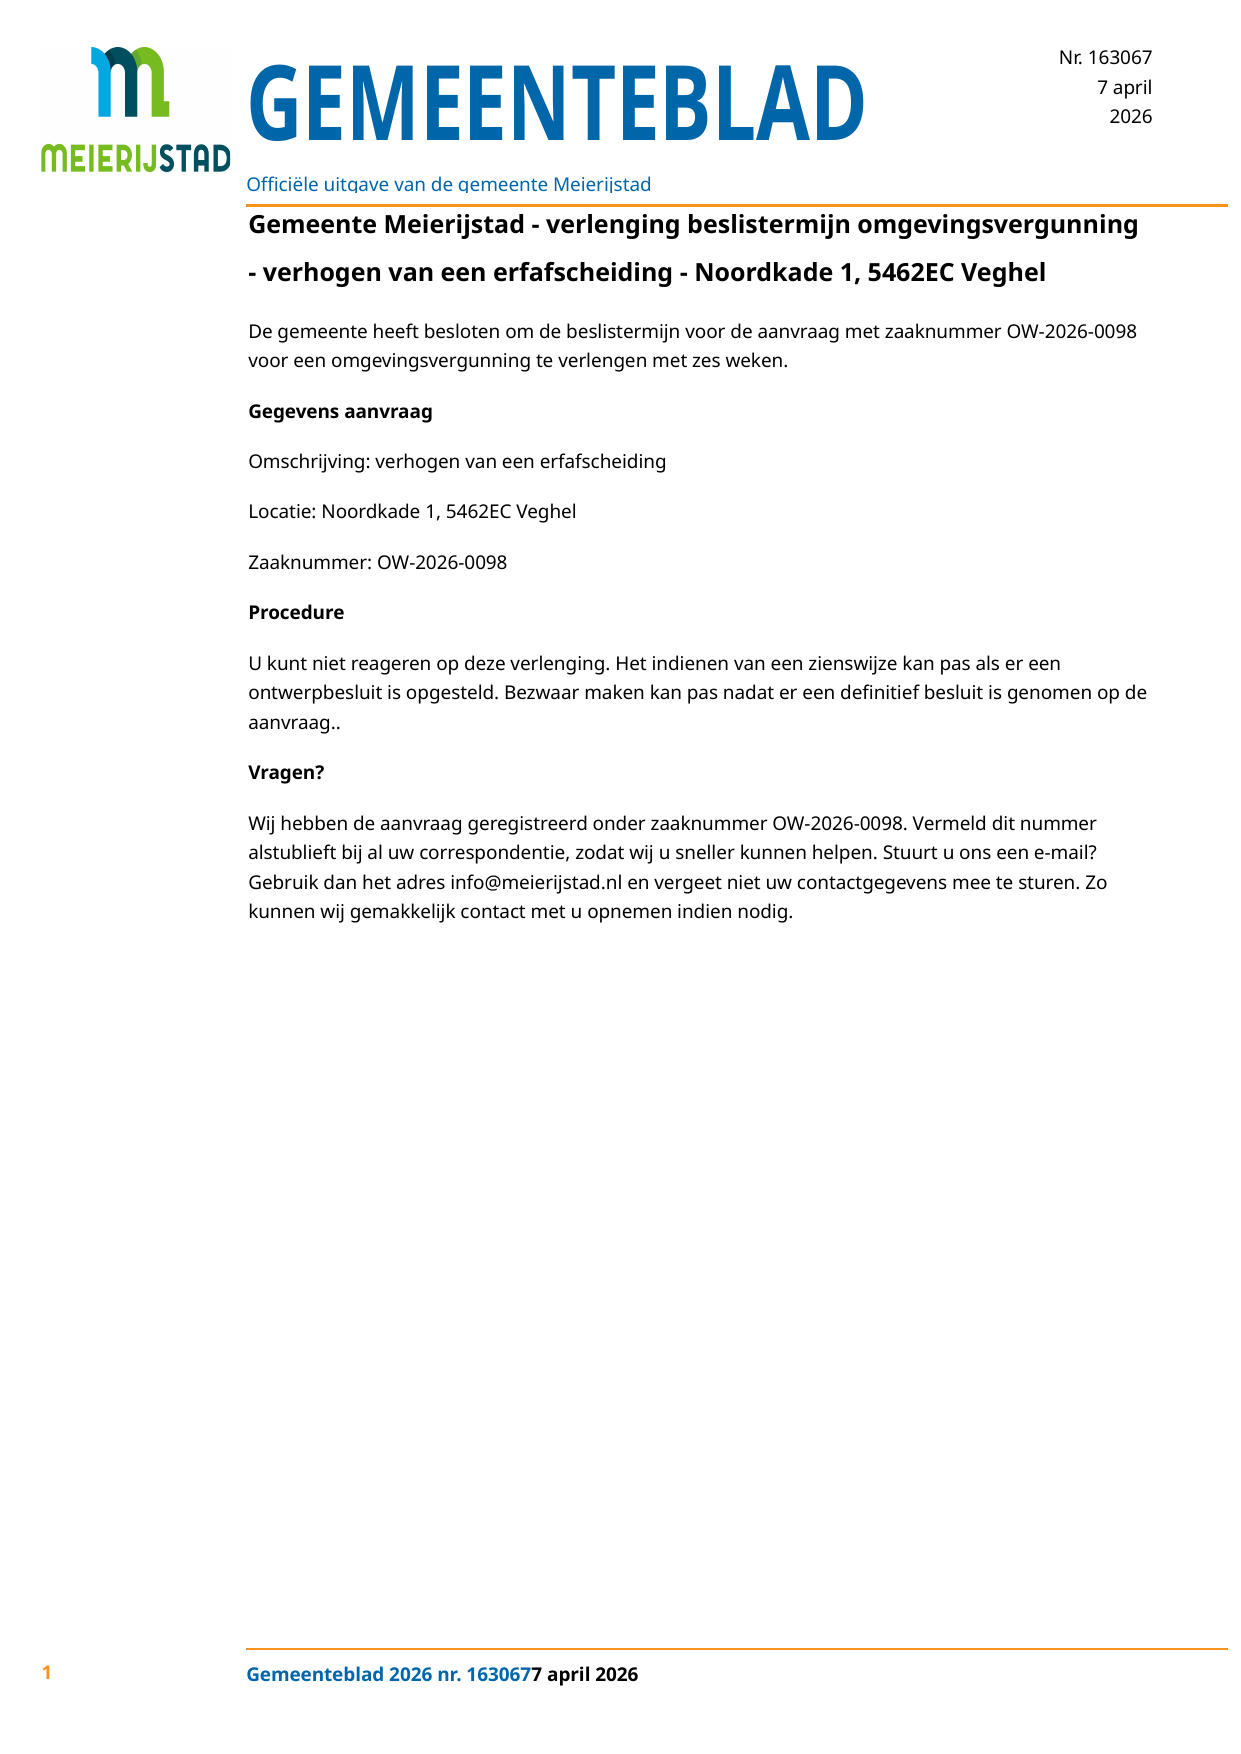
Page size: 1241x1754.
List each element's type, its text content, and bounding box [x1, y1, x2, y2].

text Locatie: Noordkade 1, 5462EC Veghel [248, 499, 1152, 524]
text Zaaknummer: OW-2026-0098 [248, 549, 1152, 575]
text Omschrijving: verhogen van een erfafscheiding [248, 448, 1152, 474]
text Gegevens aanvraag [248, 398, 1152, 424]
text De gemeente heeft besloten om de beslistermijn voor de aanvraag met zaaknummer OW-2026-0098 voor een omgevingsvergunning te verlengen met zes weken. [248, 318, 1152, 373]
text U kunt niet reageren op deze verlenging. Het indienen van een zienswijze kan pas als er een ontwerpbesluit is opgesteld. Bezwaar maken kan pas nadat er een definitief besluit is genomen op de aanvraag.. [248, 650, 1152, 735]
text Procedure [248, 599, 1152, 625]
text Wij hebben de aanvraag geregistreerd onder zaaknummer OW-2026-0098. Vermeld dit nummer alstublieft bij al uw correspondentie, zodat wij u sneller kunnen helpen. Stuurt u ons een e-mail? Gebruik dan het adres info@meierijstad.nl en vergeet niet uw contactgegevens mee te sturen. Zo kunnen wij gemakkelijk contact met u opnemen indien nodig. [248, 810, 1152, 924]
text Vragen? [248, 759, 1152, 785]
text Gemeente Meierijstad - verlenging beslistermijn omgevingsvergunning - verhogen van een erfafscheiding - Noordkade 1, 5462EC Veghel [248, 207, 1152, 288]
picture [41, 47, 231, 172]
